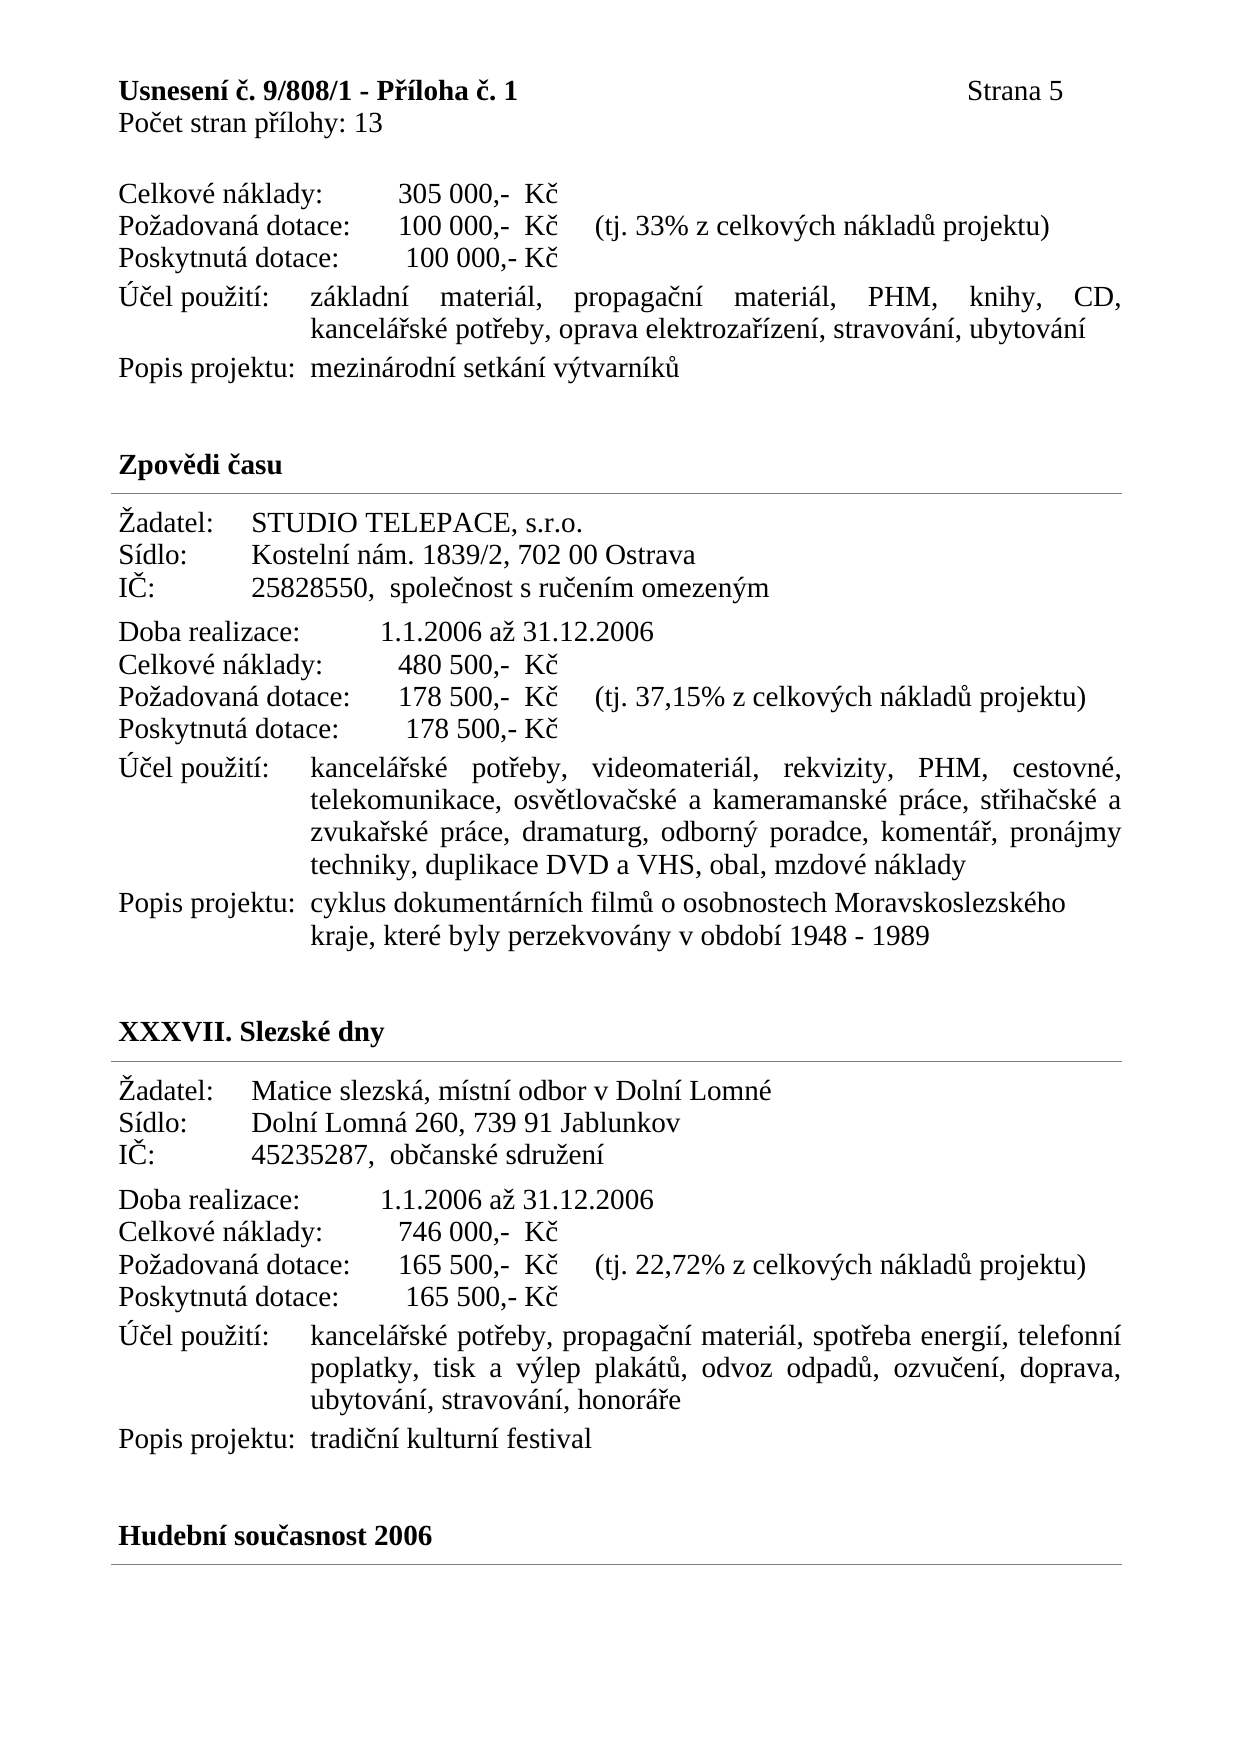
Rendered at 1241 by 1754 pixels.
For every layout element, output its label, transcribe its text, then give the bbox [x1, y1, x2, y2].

table_header 1.1.2006 až 31.12.2006 [369, 616, 1129, 648]
table_cell Kč (tj. 33% z celkových nákladů projektu) [517, 210, 1129, 242]
table_cell Kč [517, 1216, 1129, 1248]
table_cell 178 500,- [369, 713, 517, 745]
text IČ: 25828550, společnost s ručením omezeným [118, 571, 1122, 603]
table_cell 165 500,- [369, 1280, 517, 1313]
text Účel použití: základní materiál, propagační materiál, PHM, knihy, CD, kancelářské potřeby, oprava elektrozařízení, stravování, ubytování [118, 280, 1122, 345]
table_cell 100 000,- [369, 242, 517, 274]
table_cell 100 000,- [369, 210, 517, 242]
table_cell Poskytnutá dotace: [111, 1280, 369, 1313]
table_cell 178 500,- [369, 680, 517, 713]
table_header Zpovědi času [111, 448, 1122, 493]
text Popis projektu: cyklus dokumentárních filmů o osobnostech Moravskoslezského kraje, které byly perzekvovány v období 1948 - 1989 [118, 887, 1122, 951]
table_header Hudební současnost 2006 [111, 1519, 1122, 1564]
table_cell Požadovaná dotace: [111, 210, 369, 242]
text Popis projektu: mezinárodní setkání výtvarníků [118, 351, 1122, 383]
table_cell 480 500,- [369, 648, 517, 680]
table_cell 165 500,- [369, 1248, 517, 1280]
table_header XXXVII. Slezské dny [111, 1016, 1122, 1061]
text Účel použití: kancelářské potřeby, propagační materiál, spotřeba energií, telefonní poplatky, tisk a výlep plakátů, odvoz odpadů, ozvučení, doprava, ubytování, stravování, honoráře [118, 1319, 1122, 1416]
table_cell 305 000,- [369, 177, 517, 209]
text Popis projektu: tradiční kulturní festival [118, 1422, 1122, 1454]
table_cell Kč (tj. 22,72% z celkových nákladů projektu) [517, 1248, 1129, 1280]
table_header 1.1.2006 až 31.12.2006 [369, 1184, 1129, 1216]
table_cell Kč [517, 648, 1129, 680]
table_header Doba realizace: [111, 616, 369, 648]
table_cell Celkové náklady: [111, 1216, 369, 1248]
table_cell Kč [517, 1280, 1129, 1313]
table_header Doba realizace: [111, 1184, 369, 1216]
table_cell Požadovaná dotace: [111, 1248, 369, 1280]
table_cell Požadovaná dotace: [111, 680, 369, 713]
text Sídlo: Kostelní nám. 1839/2, 702 00 Ostrava [118, 539, 1122, 571]
table_cell Celkové náklady: [111, 177, 369, 209]
subtitle Žadatel: STUDIO TELEPACE, s.r.o. [118, 506, 1122, 539]
table_cell Kč [517, 242, 1129, 274]
table_cell Kč (tj. 37,15% z celkových nákladů projektu) [517, 680, 1129, 713]
table_cell Kč [517, 713, 1129, 745]
table_cell Kč [517, 177, 1129, 209]
text IČ: 45235287, občanské sdružení [118, 1139, 1122, 1171]
text Účel použití: kancelářské potřeby, videomateriál, rekvizity, PHM, cestovné, telekomunikace, osvětlovačské a kameramanské práce, střihačské a zvukařské práce, dramaturg, odborný poradce, komentář, pronájmy techniky, duplikace DVD a VHS, obal, mzdové náklady [118, 751, 1122, 880]
table_cell 746 000,- [369, 1216, 517, 1248]
subtitle Žadatel: Matice slezská, místní odbor v Dolní Lomné [118, 1074, 1122, 1106]
table_cell Celkové náklady: [111, 648, 369, 680]
table_cell Poskytnutá dotace: [111, 713, 369, 745]
table_cell Poskytnutá dotace: [111, 242, 369, 274]
text Sídlo: Dolní Lomná 260, 739 91 Jablunkov [118, 1106, 1122, 1139]
